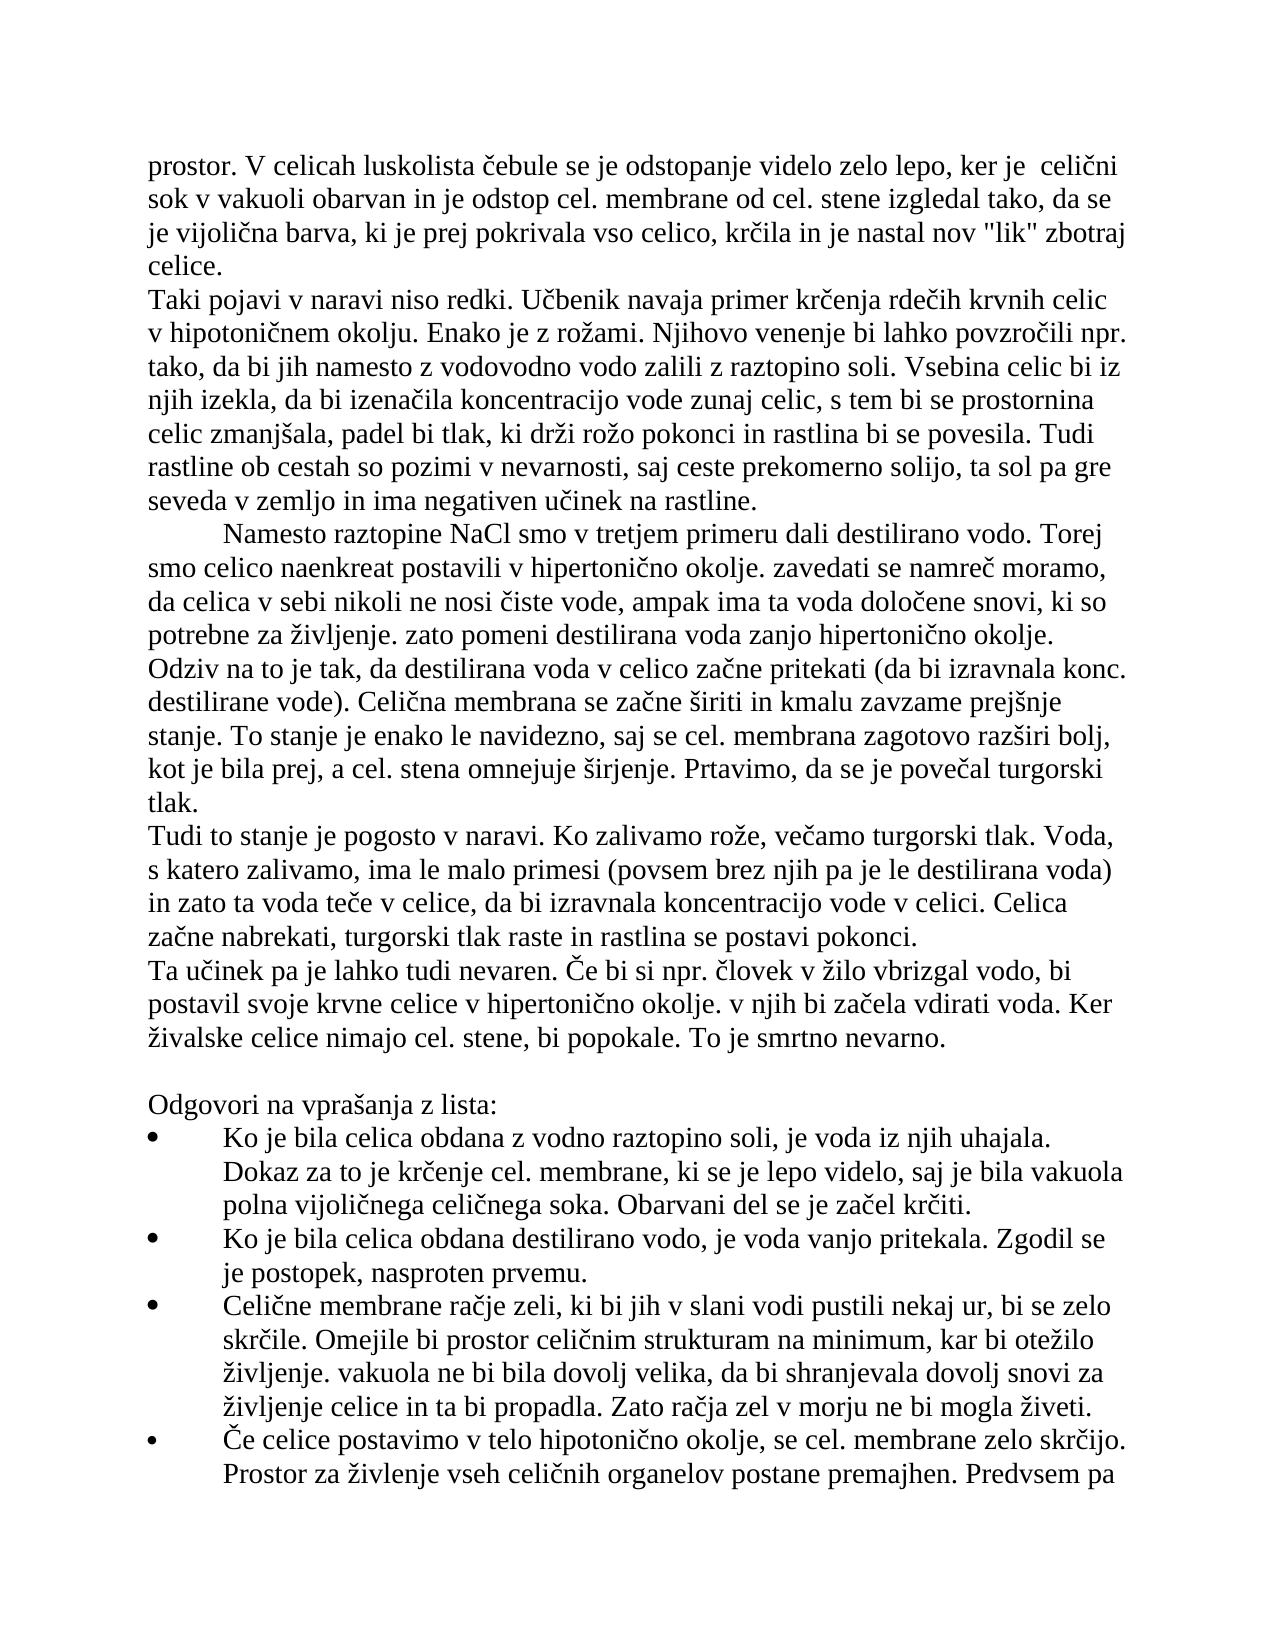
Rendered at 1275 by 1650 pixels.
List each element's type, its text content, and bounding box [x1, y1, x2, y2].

text prostor. V celicah luskolista čebule se je odstopanje videlo zelo lepo, ker je celični sok v vakuoli obarvan in je odstop cel. membrane od cel. stene izgledal tako, da se je vijolična barva, ki je prej pokrivala vso celico, krčila in je nastal nov "lik" zbotraj celice. [148, 148, 1127, 282]
text Taki pojavi v naravi niso redki. Učbenik navaja primer krčenja rdečih krvnih celic v hipotoničnem okolju. Enako je z rožami. Njihovo venenje bi lahko povzročili npr. tako, da bi jih namesto z vodovodno vodo zalili z raztopino soli. Vsebina celic bi iz njih izekla, da bi izenačila koncentracijo vode zunaj celic, s tem bi se prostornina celic zmanjšala, padel bi tlak, ki drži rožo pokonci in rastlina bi se povesila. Tudi rastline ob cestah so pozimi v nevarnosti, saj ceste prekomerno solijo, ta sol pa gre seveda v zemljo in ima negativen učinek na rastline. [148, 282, 1127, 517]
list Celične membrane račje zeli, ki bi jih v slani vodi pustili nekaj ur, bi se zelo skrčile. Omejile bi prostor celičnim strukturam na minimum, kar bi otežilo življenje. vakuola ne bi bila dovolj velika, da bi shranjevala dovolj snovi za življenje celice in ta bi propadla. Zato račja zel v morju ne bi mogla živeti. [148, 1288, 1127, 1422]
text Ta učinek pa je lahko tudi nevaren. Če bi si npr. človek v žilo vbrizgal vodo, bi postavil svoje krvne celice v hipertonično okolje. v njih bi začela vdirati voda. Ker živalske celice nimajo cel. stene, bi popokale. To je smrtno nevarno. [148, 953, 1127, 1053]
text Odgovori na vprašanja z lista: [148, 1087, 1127, 1120]
list Ko je bila celica obdana z vodno raztopino soli, je voda iz njih uhajala. Dokaz za to je krčenje cel. membrane, ki se je lepo videlo, saj je bila vakuola polna vijoličnega celičnega soka. Obarvani del se je začel krčiti. [148, 1120, 1127, 1221]
text Namesto raztopine NaCl smo v tretjem primeru dali destilirano vodo. Torej smo celico naenkreat postavili v hipertonično okolje. zavedati se namreč moramo, da celica v sebi nikoli ne nosi čiste vode, ampak ima ta voda določene snovi, ki so potrebne za življenje. zato pomeni destilirana voda zanjo hipertonično okolje. Odziv na to je tak, da destilirana voda v celico začne pritekati (da bi izravnala konc. destilirane vode). Celična membrana se začne širiti in kmalu zavzame prejšnje stanje. To stanje je enako le navidezno, saj se cel. membrana zagotovo razširi bolj, kot je bila prej, a cel. stena omnejuje širjenje. Prtavimo, da se je povečal turgorski tlak. [148, 517, 1127, 818]
list Ko je bila celica obdana destilirano vodo, je voda vanjo pritekala. Zgodil se je postopek, nasproten prvemu. [148, 1221, 1127, 1288]
text Tudi to stanje je pogosto v naravi. Ko zalivamo rože, večamo turgorski tlak. Voda, s katero zalivamo, ima le malo primesi (povsem brez njih pa je le destilirana voda) in zato ta voda teče v celice, da bi izravnala koncentracijo vode v celici. Celica začne nabrekati, turgorski tlak raste in rastlina se postavi pokonci. [148, 818, 1127, 953]
list Če celice postavimo v telo hipotonično okolje, se cel. membrane zelo skrčijo. Prostor za živlenje vseh celičnih organelov postane premajhen. Predvsem pa [148, 1422, 1127, 1489]
